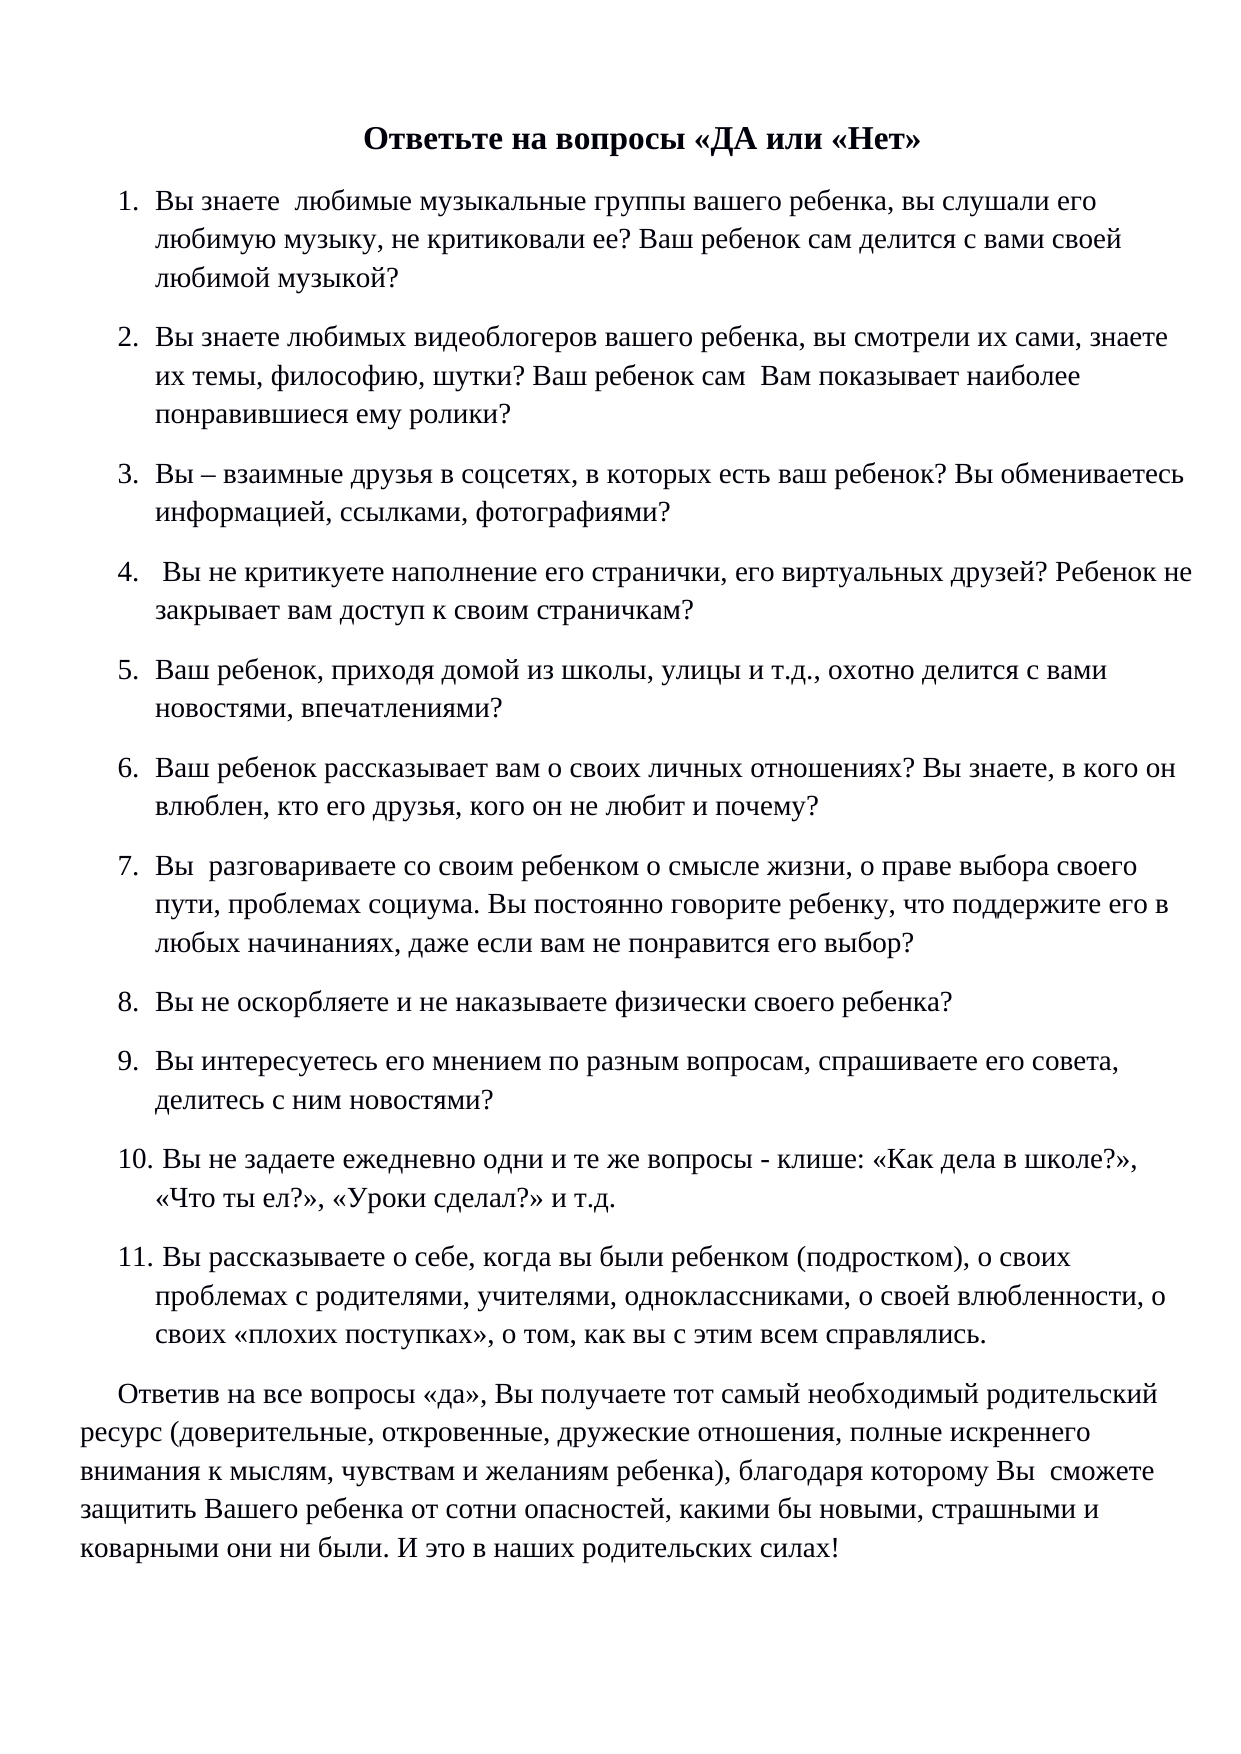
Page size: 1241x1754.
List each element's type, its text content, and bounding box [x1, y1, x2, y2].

list Вы знаете любимых видеоблогеров вашего ребенка, вы смотрели их сами, знаете их темы, философию, шутки? Ваш ребенок сам Вам показывает наиболее понравившиеся ему ролики? [117, 319, 1205, 430]
text Ответив на все вопросы «да», Вы получаете тот самый необходимый родительский ресурс (доверительные, откровенные, дружеские отношения, полные искреннего внимания к мыслям, чувствам и желаниям ребенка), благодаря которому Вы сможете защитить Вашего ребенка от сотни опасностей, какими бы новыми, страшными и коварными они ни были. И это в наших родительских силах! [80, 1376, 1205, 1563]
list Вы – взаимные друзья в соцсетях, в которых есть ваш ребенок? Вы обмениваетесь информацией, ссылками, фотографиями? [117, 456, 1205, 528]
list Вы не задаете ежедневно одни и те же вопросы - клише: «Как дела в школе?», «Что ты ел?», «Уроки сделал?» и т.д. [117, 1141, 1205, 1213]
text Ответьте на вопросы «ДА или «Нет» [80, 118, 1205, 156]
list Вы знаете любимые музыкальные группы вашего ребенка, вы слушали его любимую музыку, не критиковали ее? Ваш ребенок сам делится с вами своей любимой музыкой? [117, 183, 1205, 294]
list Вы не критикуете наполнение его странички, его виртуальных друзей? Ребенок не закрывает вам доступ к своим страничкам? [117, 554, 1205, 626]
list Вы разговариваете со своим ребенком о смысле жизни, о праве выбора своего пути, проблемах социума. Вы постоянно говорите ребенку, что поддержите его в любых начинаниях, даже если вам не понравится его выбор? [117, 848, 1205, 958]
list Вы интересуетесь его мнением по разным вопросам, спрашиваете его совета, делитесь с ним новостями? [117, 1043, 1205, 1116]
list Ваш ребенок, приходя домой из школы, улицы и т.д., охотно делится с вами новостями, впечатлениями? [117, 652, 1205, 724]
list Вы не оскорбляете и не наказываете физически своего ребенка? [117, 984, 1205, 1018]
list Ваш ребенок рассказывает вам о своих личных отношениях? Вы знаете, в кого он влюблен, кто его друзья, кого он не любит и почему? [117, 750, 1205, 822]
list Вы рассказываете о себе, когда вы были ребенком (подростком), о своих проблемах с родителями, учителями, одноклассниками, о своей влюбленности, о своих «плохих поступках», о том, как вы с этим всем справлялись. [117, 1239, 1205, 1350]
